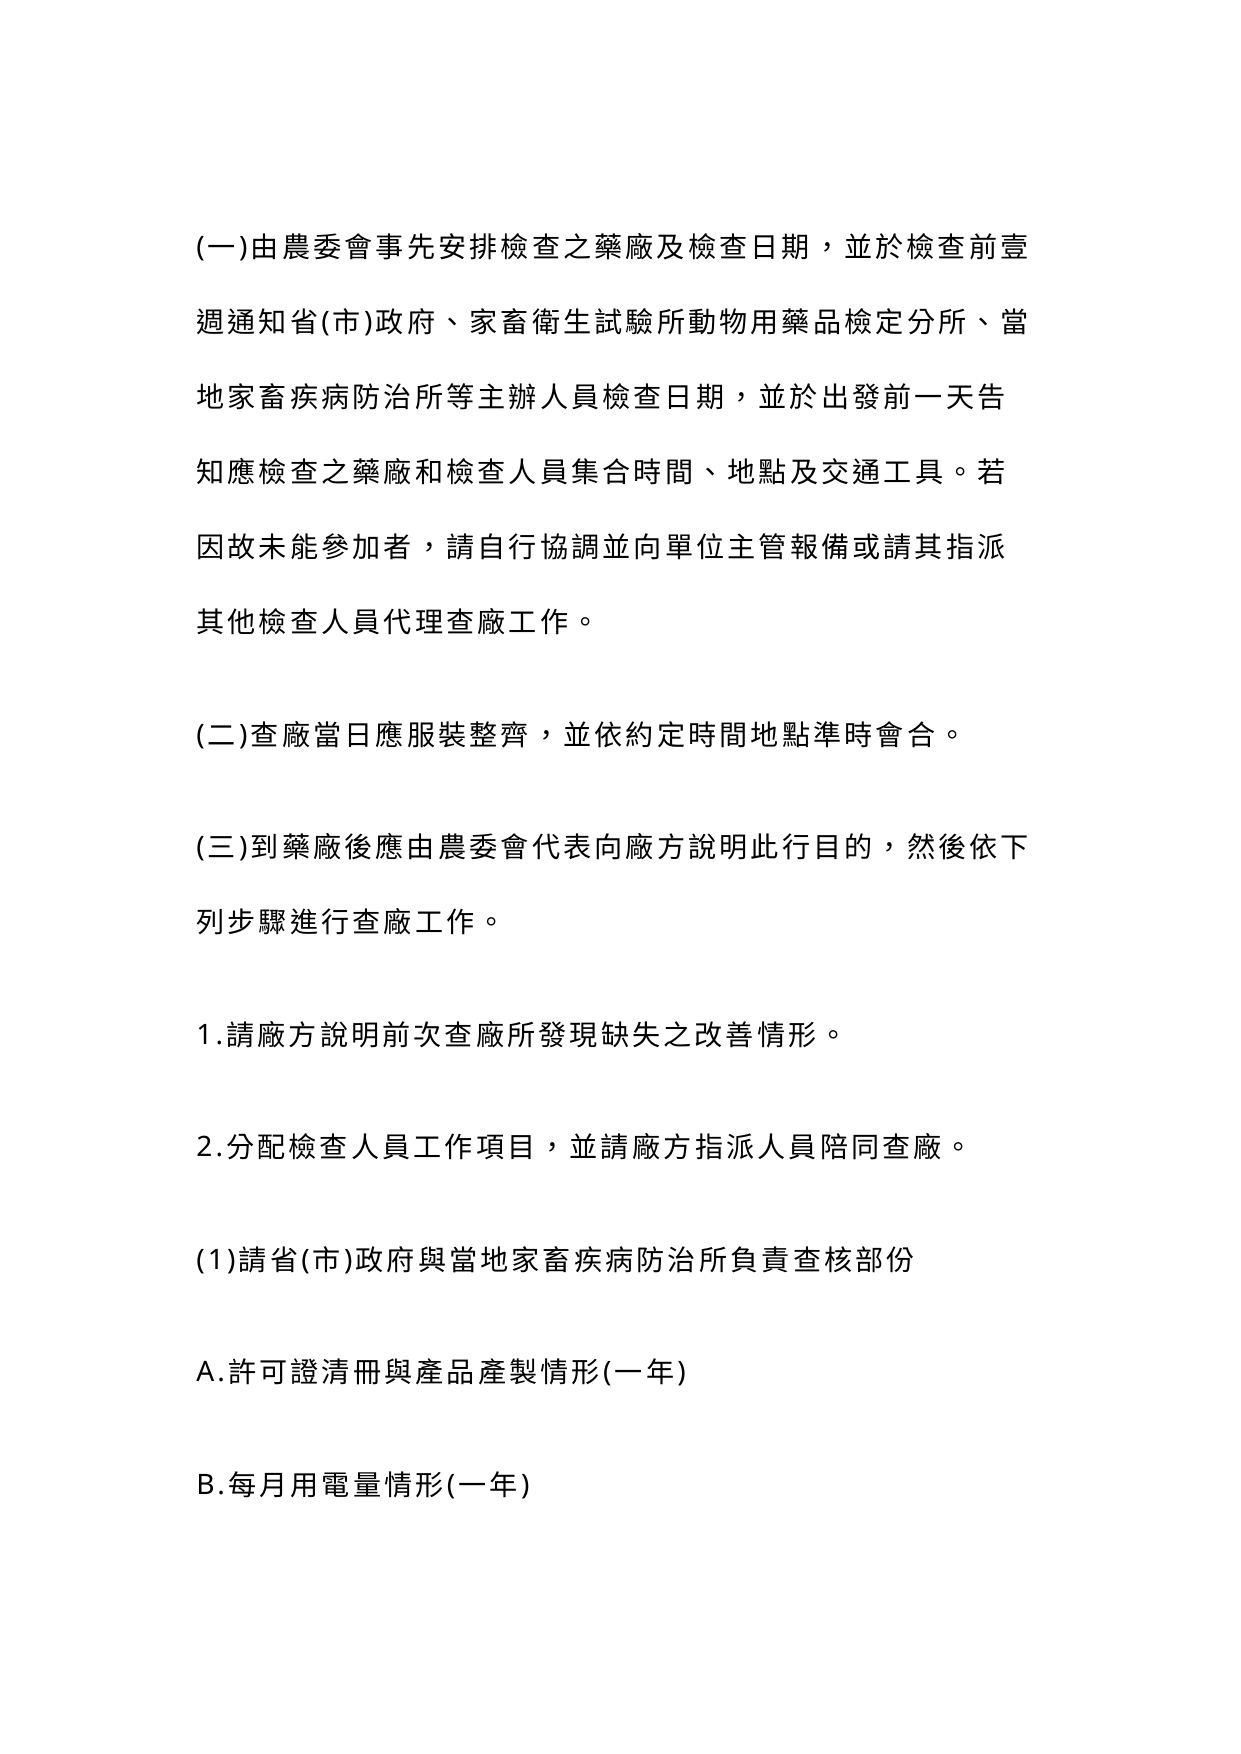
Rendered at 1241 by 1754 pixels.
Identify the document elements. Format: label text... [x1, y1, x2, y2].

table_header (一)由農委會事先安排檢查之藥廠及檢查日期，並於檢查前壹週通知省(市)政府、家畜衛生試驗所動物用藥品檢定分所、當地家畜疾病防治所等主辦人員檢查日期，並於出發前一天告知應檢查之藥廠和檢查人員集合時間、地點及交通工具。若因故未能參加者，請自行協調並向單位主管報備或請其指派其他檢查人員代理查廠工作。 (二)查廠當日應服裝整齊，並依約定時間地點準時會合。 (三)到藥廠後應由農委會代表向廠方說明此行目的，然後依下列步驟進行查廠工作。 1.請廠方說明前次查廠所發現缺失之改善情形。 2.分配檢查人員工作項目，並請廠方指派人員陪同查廠。 (1)請省(市)政府與當地家畜疾病防治所負責查核部份 A.許可證清冊與產品產製情形(一年) B.每月用電量情形(一年) [196, 165, 1039, 1522]
table_cell [1039, 165, 1044, 1522]
